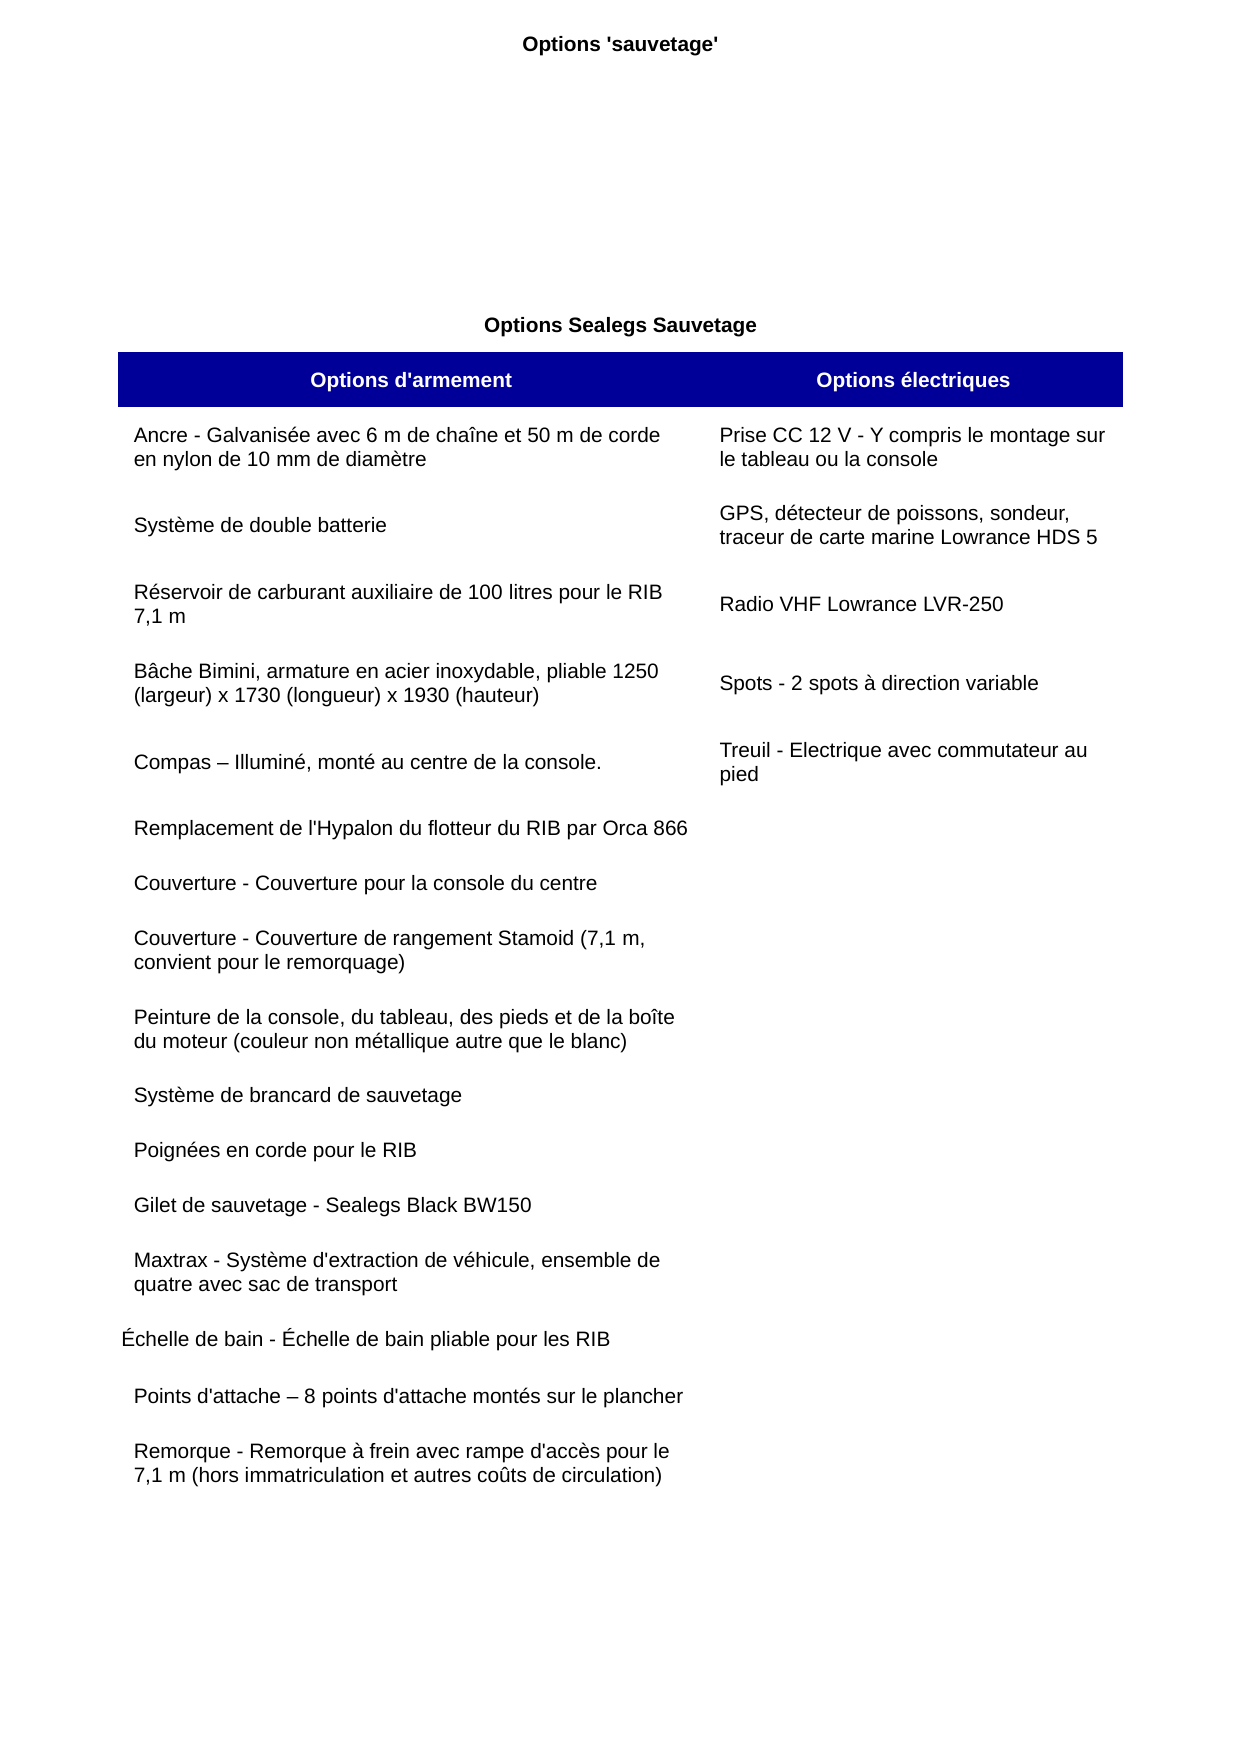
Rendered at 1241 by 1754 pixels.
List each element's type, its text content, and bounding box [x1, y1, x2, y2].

table_cell [704, 910, 1123, 989]
table_cell Radio VHF Lowrance LVR-250 [704, 565, 1123, 643]
table_cell Compas – Illuminé, monté au centre de la console. [118, 722, 704, 801]
table_cell Options électriques [704, 352, 1123, 407]
table_cell Points d'attache – 8 points d'attache montés sur le plancher [118, 1367, 704, 1423]
table_cell Couverture - Couverture pour la console du centre [118, 856, 704, 910]
table_cell Réservoir de carburant auxiliaire de 100 litres pour le RIB 7,1 m [118, 565, 704, 643]
table_cell Remorque - Remorque à frein avec rampe d'accès pour le 7,1 m (hors immatriculation et autres coûts de circulation) [118, 1424, 704, 1502]
table_header Options Sealegs Sauvetage [118, 298, 1123, 352]
table_cell Système de double batterie [118, 486, 704, 564]
table_header [638, 69, 898, 297]
table_cell [704, 1178, 1123, 1232]
table_cell [704, 1367, 1123, 1423]
table_cell Poignées en corde pour le RIB [118, 1123, 704, 1177]
table_cell Bâche Bimini, armature en acier inoxydable, pliable 1250 (largeur) x 1730 (longueur) x 1930 (hauteur) [118, 643, 704, 722]
table_cell Maxtrax - Système d'extraction de véhicule, ensemble de quatre avec sac de transport [118, 1232, 704, 1311]
subtitle Options 'sauvetage' [118, 27, 1122, 56]
table_cell Couverture - Couverture de rangement Stamoid (7,1 m, convient pour le remorquage) [118, 910, 704, 989]
table_cell Prise CC 12 V - Y compris le montage sur le tableau ou la console [704, 407, 1123, 486]
table_cell Peinture de la console, du tableau, des pieds et de la boîte du moteur (couleur non métallique autre que le blanc) [118, 989, 704, 1068]
table_cell Échelle de bain - Échelle de bain pliable pour les RIB [118, 1311, 704, 1367]
table_cell [704, 989, 1123, 1068]
table_cell Treuil - Electrique avec commutateur au pied [704, 722, 1123, 801]
table_cell [704, 1123, 1123, 1177]
table_header [118, 69, 378, 297]
table_cell [704, 1232, 1123, 1311]
table_cell Options d'armement [118, 352, 704, 407]
table_cell Ancre - Galvanisée avec 6 m de chaîne et 50 m de corde en nylon de 10 mm de diamètre [118, 407, 704, 486]
table_cell GPS, détecteur de poissons, sondeur, traceur de carte marine Lowrance HDS 5 [704, 486, 1123, 564]
table_header [378, 69, 638, 297]
table_cell [704, 801, 1123, 856]
table_cell [704, 856, 1123, 910]
table_cell Remplacement de l'Hypalon du flotteur du RIB par Orca 866 [118, 801, 704, 856]
table_cell [704, 1311, 1123, 1367]
table_cell [704, 1068, 1123, 1123]
table_cell [704, 1424, 1123, 1502]
table_header [898, 69, 1149, 297]
table_cell Système de brancard de sauvetage [118, 1068, 704, 1123]
table_cell Spots - 2 spots à direction variable [704, 643, 1123, 722]
table_cell Gilet de sauvetage - Sealegs Black BW150 [118, 1178, 704, 1232]
